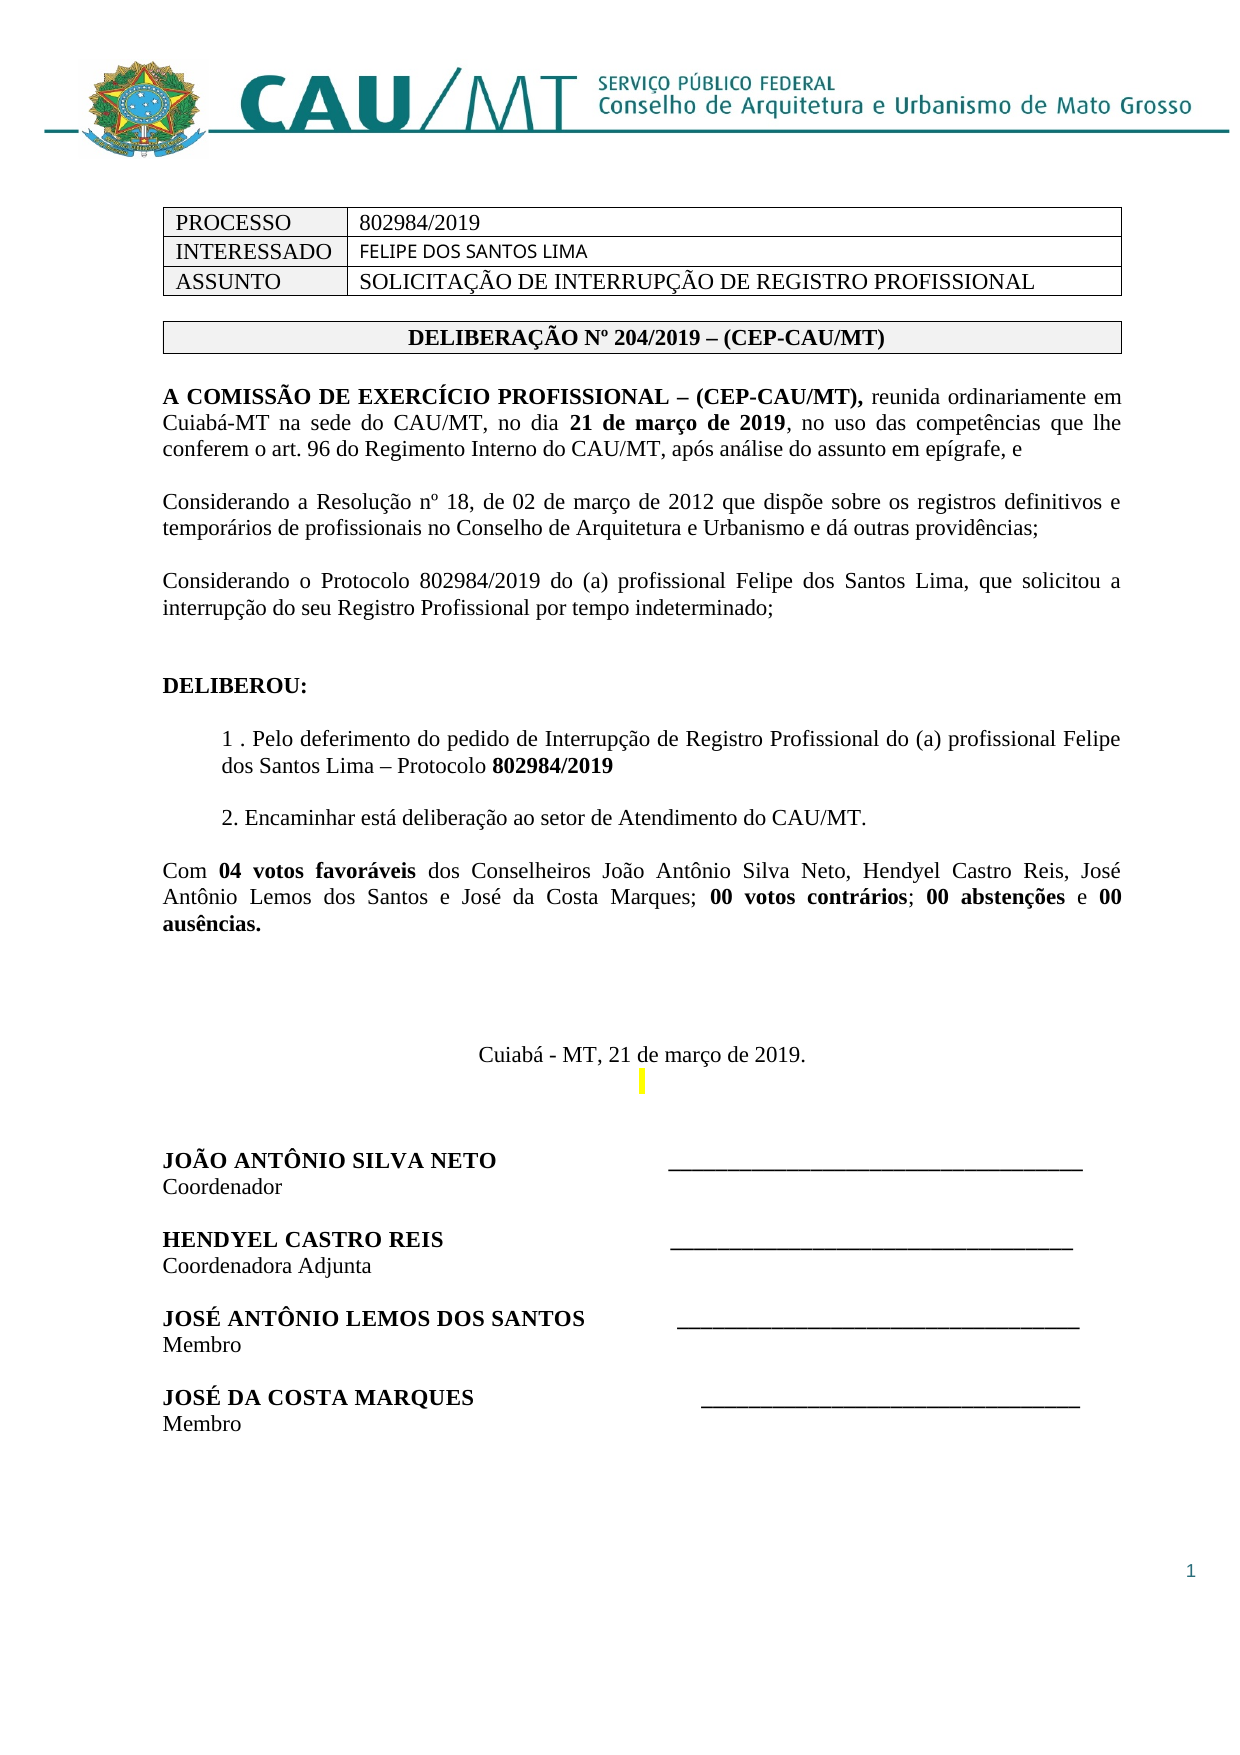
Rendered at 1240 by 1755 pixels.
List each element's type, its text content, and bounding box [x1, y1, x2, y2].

text JOSÉ DA COSTA MARQUES ________________________________ [162, 1384, 1122, 1411]
table_header 802984/2019 [348, 208, 1121, 236]
text 2. Encaminhar está deliberação ao setor de Atendimento do CAU/MT. [221, 804, 1122, 831]
text DELIBERAÇÃO Nº 204/2019 – (CEP-CAU/MT) [164, 322, 1121, 353]
table_cell INTERESSADO [164, 237, 347, 266]
text Coordenadora Adjunta [162, 1252, 1122, 1279]
text Cuiabá - MT, 21 de março de 2019. [162, 1042, 1122, 1068]
text Coordenador [162, 1173, 1122, 1200]
table_cell SOLICITAÇÃO DE INTERRUPÇÃO DE REGISTRO PROFISSIONAL [348, 267, 1121, 295]
text 1 . Pelo deferimento do pedido de Interrupção de Registro Profissional do (a) profissional Felipe dos Santos Lima – Protocolo 802984/2019 [221, 725, 1122, 778]
text Membro [162, 1411, 1122, 1437]
text JOÃO ANTÔNIO SILVA NETO ___________________________________ [162, 1147, 1122, 1173]
text Considerando a Resolução nº 18, de 02 de março de 2012 que dispõe sobre os registros definitivos e temporários de profissionais no Conselho de Arquitetura e Urbanismo e dá outras providências; [162, 488, 1122, 541]
table_header PROCESSO [164, 208, 347, 236]
text Membro [162, 1331, 1122, 1358]
text DELIBEROU: [162, 673, 1122, 699]
text Considerando o Protocolo 802984/2019 do (a) profissional Felipe dos Santos Lima, que solicitou a interrupção do seu Registro Profissional por tempo indeterminado; [162, 567, 1122, 620]
table_cell ASSUNTO [164, 267, 347, 295]
text HENDYEL CASTRO REIS __________________________________ [162, 1226, 1122, 1252]
table_cell FELIPE DOS SANTOS LIMA [348, 237, 1121, 266]
text JOSÉ ANTÔNIO LEMOS DOS SANTOS __________________________________ [162, 1305, 1122, 1331]
text A COMISSÃO DE EXERCÍCIO PROFISSIONAL – (CEP-CAU/MT), reunida ordinariamente em Cuiabá-MT na sede do CAU/MT, no dia 21 de março de 2019, no uso das competências que lhe conferem o art. 96 do Regimento Interno do CAU/MT, após análise do assunto em epígrafe, e [162, 383, 1122, 462]
text Com 04 votos favoráveis dos Conselheiros João Antônio Silva Neto, Hendyel Castro Reis, José Antônio Lemos dos Santos e José da Costa Marques; 00 votos contrários; 00 abstenções e 00 ausências. [162, 857, 1122, 936]
